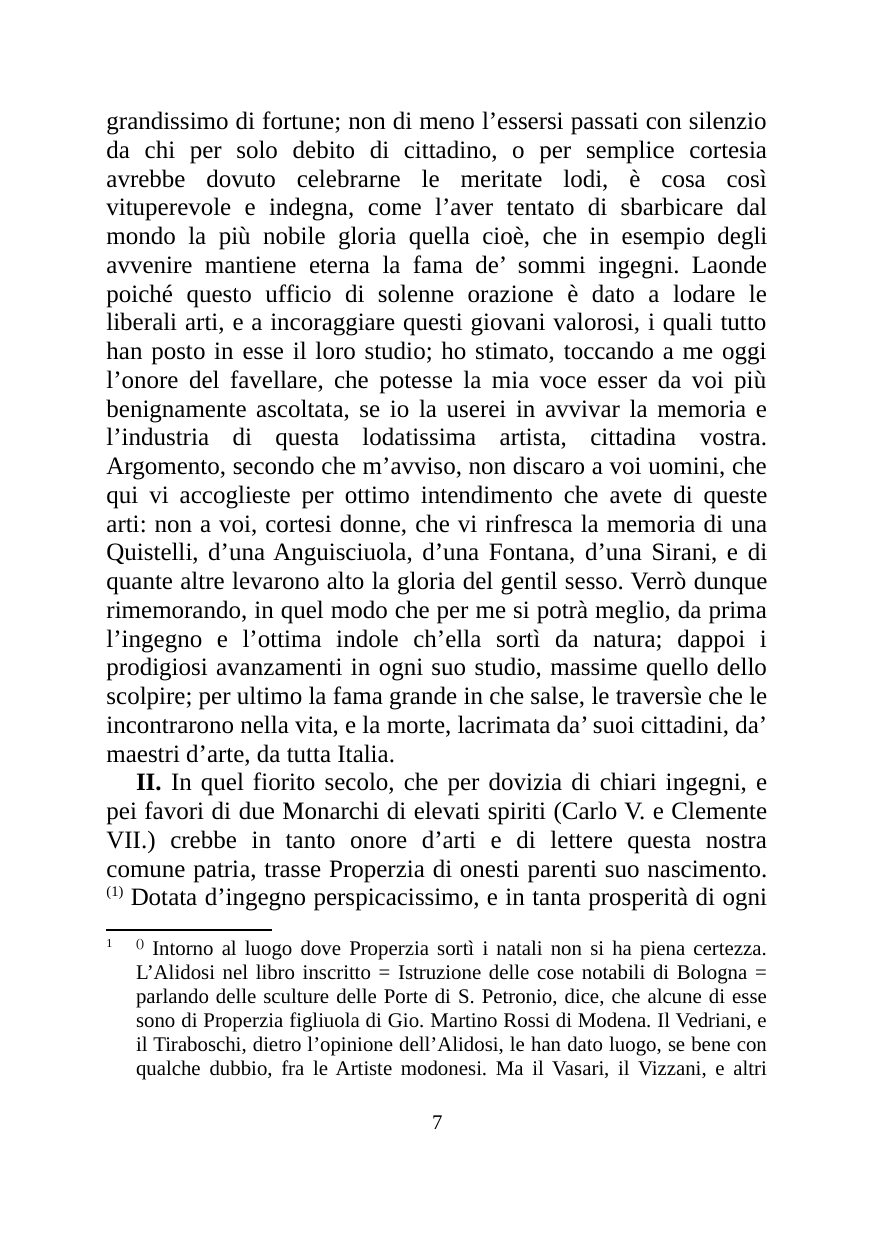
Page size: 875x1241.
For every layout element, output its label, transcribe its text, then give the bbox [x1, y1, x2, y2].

text II. In quel fiorito secolo, che per dovizia di chiari ingegni, e pei favori di due Monarchi di elevati spiriti (Carlo V. e Clemente VII.) crebbe in tanto onore d’arti e di lettere questa nostra comune patria, trasse Properzia di onesti parenti suo nascimento.() Dotata d’ingegno perspicacissimo, e in tanta prosperità di ogni [106, 767, 768, 911]
text () Intorno al luogo dove Properzia sortì i natali non si ha piena certezza. L’Alidosi nel libro inscritto = Istruzione delle cose notabili di Bologna = parlando delle sculture delle Porte di S. Petronio, dice, che alcune di esse sono di Properzia figliuola di Gio. Martino Rossi di Modena. Il Vedriani, e il Tiraboschi, dietro l’opinione dell’Alidosi, le han dato luogo, se bene con qualche dubbio, fra le Artiste modonesi. Ma il Vasari, il Vizzani, e altri [106, 936, 768, 1080]
text grandissimo di fortune; non di meno l’essersi passati con silenzio da chi per solo debito di cittadino, o per semplice cortesia avrebbe dovuto celebrarne le meritate lodi, è cosa così vituperevole e indegna, come l’aver tentato di sbarbicare dal mondo la più nobile gloria quella cioè, che in esempio degli avvenire mantiene eterna la fama de’ sommi ingegni. Laonde poiché questo ufficio di solenne orazione è dato a lodare le liberali arti, e a incoraggiare questi giovani valorosi, i quali tutto han posto in esse il loro studio; ho stimato, toccando a me oggi l’onore del favellare, che potesse la mia voce esser da voi più benignamente ascoltata, se io la userei in avvivar la memoria e l’industria di questa lodatissima artista, cittadina vostra. Argomento, secondo che m’avviso, non discaro a voi uomini, che qui vi accoglieste per ottimo intendimento che avete di queste arti: non a voi, cortesi donne, che vi rinfresca la memoria di una Quistelli, d’una Anguisciuola, d’una Fontana, d’una Sirani, e di quante altre levarono alto la gloria del gentil sesso. Verrò dunque rimemorando, in quel modo che per me si potrà meglio, da prima l’ingegno e l’ottima indole ch’ella sortì da natura; dappoi i prodigiosi avanzamenti in ogni suo studio, massime quello dello scolpire; per ultimo la fama grande in che salse, le traversìe che le incontrarono nella vita, e la morte, lacrimata da’ suoi cittadini, da’ maestri d’arte, da tutta Italia. [106, 106, 768, 767]
